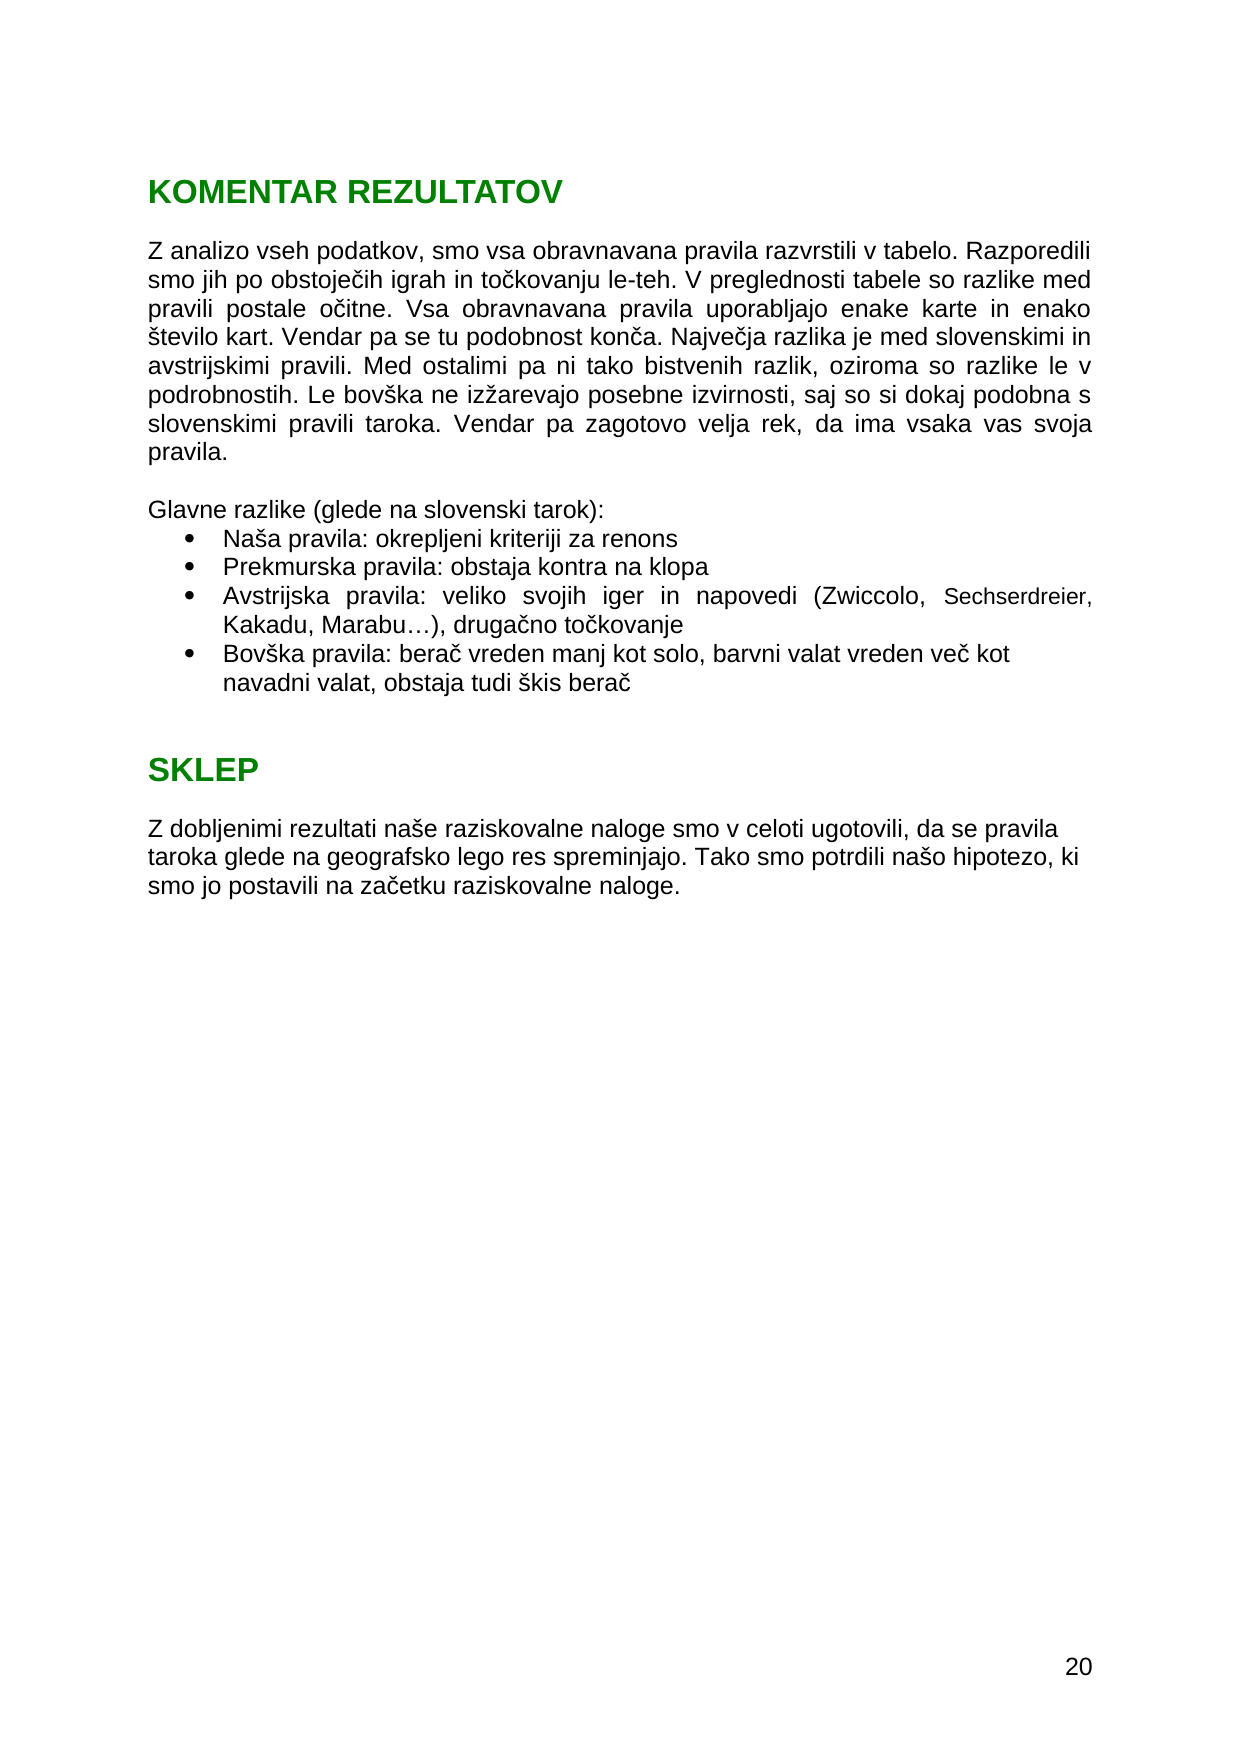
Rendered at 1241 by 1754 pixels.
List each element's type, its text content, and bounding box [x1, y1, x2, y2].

text Z dobljenimi rezultati naše raziskovalne naloge smo v celoti ugotovili, da se pravila taroka glede na geografsko lego res spreminjajo. Tako smo potrdili našo hipotezo, ki smo jo postavili na začetku raziskovalne naloge. [148, 814, 1093, 900]
list Naša pravila: okrepljeni kriteriji za renons [185, 523, 1093, 552]
list Bovška pravila: berač vreden manj kot solo, barvni valat vreden več kot navadni valat, obstaja tudi škis berač [185, 639, 1093, 696]
list Prekmurska pravila: obstaja kontra na klopa [185, 552, 1093, 581]
text Z analizo vseh podatkov, smo vsa obravnavana pravila razvrstili v tabelo. Razporedili smo jih po obstoječih igrah in točkovanju le-teh. V preglednosti tabele so razlike med pravili postale očitne. Vsa obravnavana pravila uporabljajo enake karte in enako število kart. Vendar pa se tu podobnost konča. Največja razlika je med slovenskimi in avstrijskimi pravili. Med ostalimi pa ni tako bistvenih razlik, oziroma so razlike le v podrobnostih. Le bovška ne izžarevajo posebne izvirnosti, saj so si dokaj podobna s slovenskimi pravili taroka. Vendar pa zagotovo velja rek, da ima vsaka vas svoja pravila. [148, 236, 1093, 466]
list Avstrijska pravila: veliko svojih iger in napovedi (Zwiccolo, Sechserdreier, Kakadu, Marabu…), drugačno točkovanje [185, 581, 1093, 639]
text Glavne razlike (glede na slovenski tarok): [148, 495, 1093, 523]
subtitle SKLEP [148, 750, 1093, 789]
subtitle KOMENTAR REZULTATOV [148, 173, 1093, 211]
